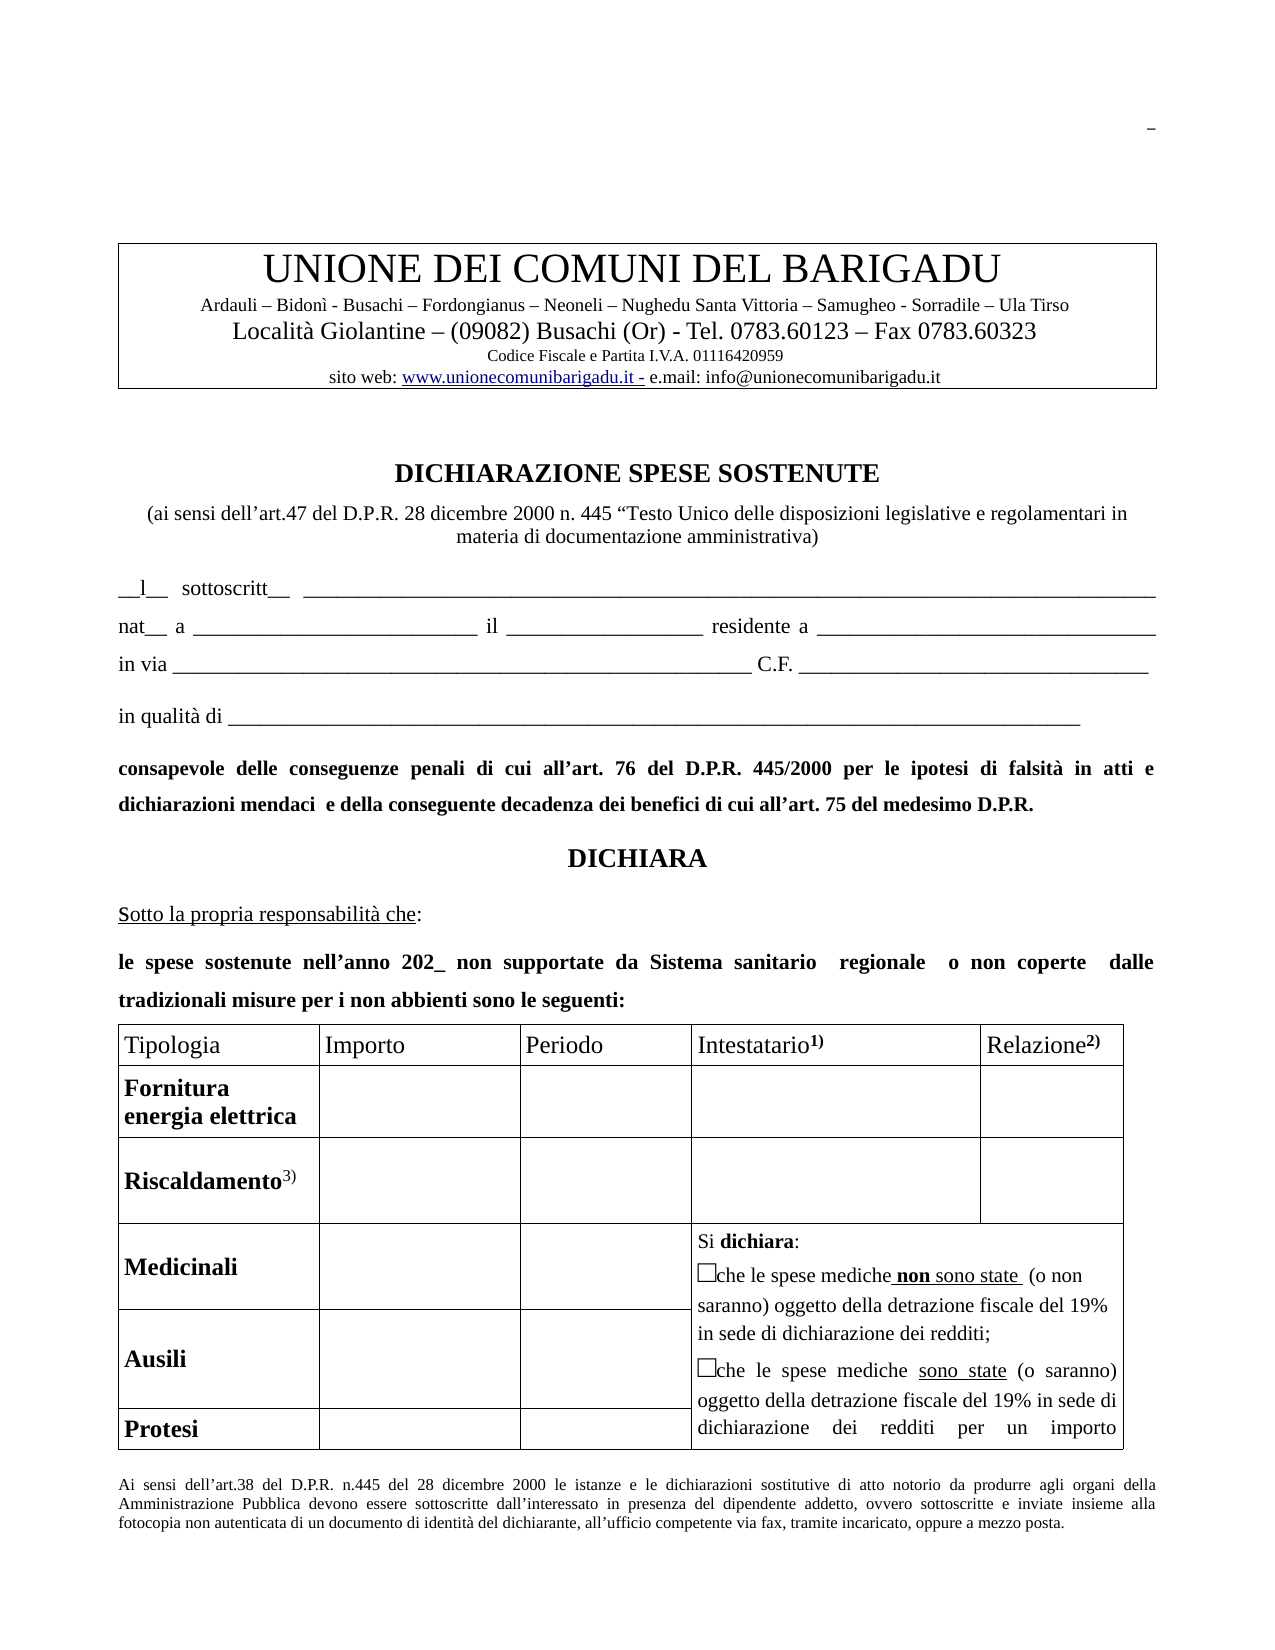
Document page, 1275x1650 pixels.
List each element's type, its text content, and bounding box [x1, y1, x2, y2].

table_cell Si dichiara: □che le spese mediche non sono state (o non saranno) oggetto della detrazione fiscale del 19% in sede di dichiarazione dei redditi; □che le spese mediche sono state (o saranno) oggetto della detrazione fiscale del 19% in sede di dichiarazione dei redditi per un importo [692, 1224, 1123, 1449]
text __l__ sottoscritt__ ______________________________________________________________________________ nat__ a __________________________ il __________________ residente a _______________________________ in via _____________________________________________________ C.F. ________________________________ [118, 575, 1157, 676]
text Ardauli – Bidonì - Busachi – Fordongianus – Neoneli – Nughedu Santa Vittoria – Samugheo - Sorradile – Ula Tirso [119, 292, 1156, 315]
table_cell [521, 1066, 691, 1137]
table_cell Riscaldamento3) [119, 1138, 319, 1223]
table_cell [320, 1310, 520, 1408]
table_cell [320, 1224, 520, 1309]
text Località Giolantine – (09082) Busachi (Or) - Tel. 0783.60123 – Fax 0783.60323 [119, 315, 1156, 345]
table_header Tipologia [119, 1025, 319, 1065]
table_cell [521, 1409, 691, 1449]
table_header Importo [320, 1025, 520, 1065]
table_cell [981, 1066, 1123, 1137]
text (ai sensi dell’art.47 del D.P.R. 28 dicembre 2000 n. 445 “Testo Unico delle disposizioni legislative e regolamentari in materia di documentazione amministrativa) [118, 500, 1157, 548]
table_cell Fornitura energia elettrica [119, 1066, 319, 1137]
table_header Intestatario1) [692, 1025, 980, 1065]
table_cell [320, 1138, 520, 1223]
text DICHIARA [118, 842, 1157, 873]
table_cell [521, 1224, 691, 1309]
table_cell Medicinali [119, 1224, 319, 1309]
table_cell [320, 1066, 520, 1137]
table_cell [692, 1066, 980, 1137]
table_header Relazione2) [981, 1025, 1123, 1065]
text consapevole delle conseguenze penali di cui all’art. 76 del D.P.R. 445/2000 per le ipotesi di falsità in atti e dichiarazioni mendaci e della conseguente decadenza dei benefici di cui all’art. 75 del medesimo D.P.R. [118, 755, 1157, 816]
text sito web: www.unionecomunibarigadu.it - e.mail: info@unionecomunibarigadu.it [119, 365, 1156, 388]
text le spese sostenute nell’anno 202_ non supportate da Sistema sanitario regionale o non coperte dalle tradizionali misure per i non abbienti sono le seguenti: [118, 949, 1157, 1012]
text in qualità di ______________________________________________________________________________ [118, 703, 1157, 728]
table_cell [320, 1409, 520, 1449]
table_cell [692, 1138, 980, 1223]
table_cell Protesi [119, 1409, 319, 1449]
text UNIONE DEI COMUNI DEL BARIGADU [119, 244, 1156, 292]
table_cell [981, 1138, 1123, 1223]
table_cell [521, 1138, 691, 1223]
text DICHIARAZIONE SPESE SOSTENUTE [118, 457, 1157, 488]
table_header Periodo [521, 1025, 691, 1065]
text Codice Fiscale e Partita I.V.A. 01116420959 [119, 345, 1156, 365]
table_cell [521, 1310, 691, 1408]
text sotto la propria responsabilità che: [118, 894, 1157, 927]
table_cell Ausili [119, 1310, 319, 1408]
